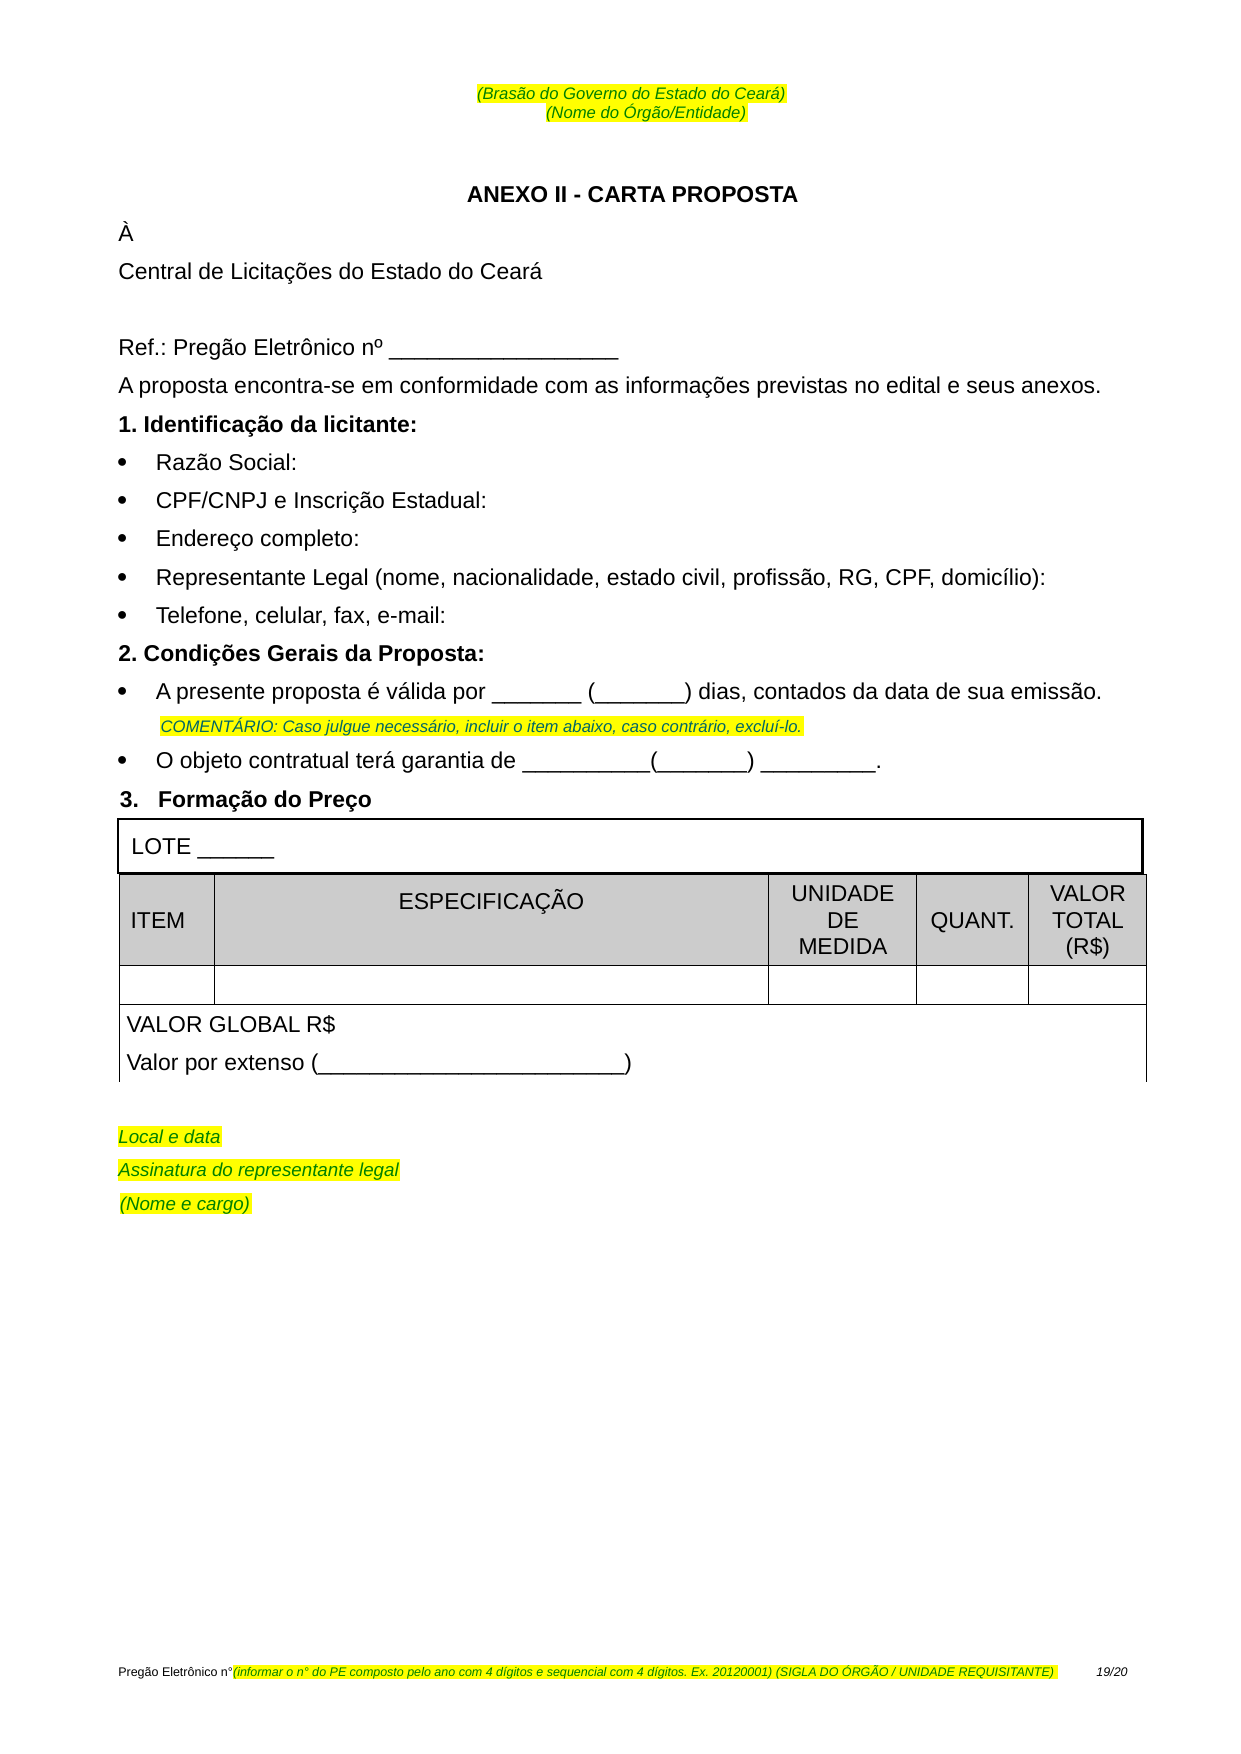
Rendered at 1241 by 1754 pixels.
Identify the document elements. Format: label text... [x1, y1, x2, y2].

list Telefone, celular, fax, e-mail: [118, 602, 1146, 628]
text 2. Condições Gerais da Proposta: [118, 640, 1146, 666]
list Representante Legal (nome, nacionalidade, estado civil, profissão, RG, CPF, domicílio): [118, 563, 1146, 590]
text 3. Formação do Preço [119, 786, 1146, 812]
list COMENTÁRIO: Caso julgue necessário, incluir o item abaixo, caso contrário, excluí-lo. [118, 716, 1146, 736]
table_header LOTE ______ [119, 820, 1141, 872]
table_cell [1029, 966, 1146, 1004]
table_cell [769, 966, 916, 1004]
table_header ITEM [120, 875, 214, 965]
table_header ESPECIFICAÇÃO [215, 875, 768, 965]
table_header UNIDADE DE MEDIDA [769, 875, 916, 965]
text Local e data [118, 1126, 1146, 1147]
text (Nome e cargo) [119, 1193, 1146, 1214]
table_cell VALOR GLOBAL R$ Valor por extenso (________________________) [120, 1005, 1146, 1082]
list CPF/CNPJ e Inscrição Estadual: [118, 487, 1146, 513]
table_header VALOR TOTAL (R$) [1029, 875, 1146, 965]
text ANEXO II - CARTA PROPOSTA [119, 181, 1146, 208]
list Endereço completo: [118, 525, 1146, 552]
table_cell [120, 966, 214, 1004]
text À [118, 219, 1146, 246]
text Assinatura do representante legal [118, 1159, 1146, 1181]
table_cell [215, 966, 768, 1004]
table_cell [917, 966, 1028, 1004]
list Razão Social: [118, 449, 1146, 475]
text Ref.: Pregão Eletrônico nº __________________ [118, 334, 1146, 361]
text 1. Identificação da licitante: [118, 411, 1146, 437]
list A presente proposta é válida por _______ (_______) dias, contados da data de sua emissão. [118, 678, 1146, 704]
text Central de Licitações do Estado do Ceará [118, 258, 1146, 284]
table_header QUANT. [917, 875, 1028, 965]
text A proposta encontra-se em conformidade com as informações previstas no edital e seus anexos. [118, 372, 1146, 399]
list O objeto contratual terá garantia de __________(_______) _________. [118, 747, 1146, 774]
